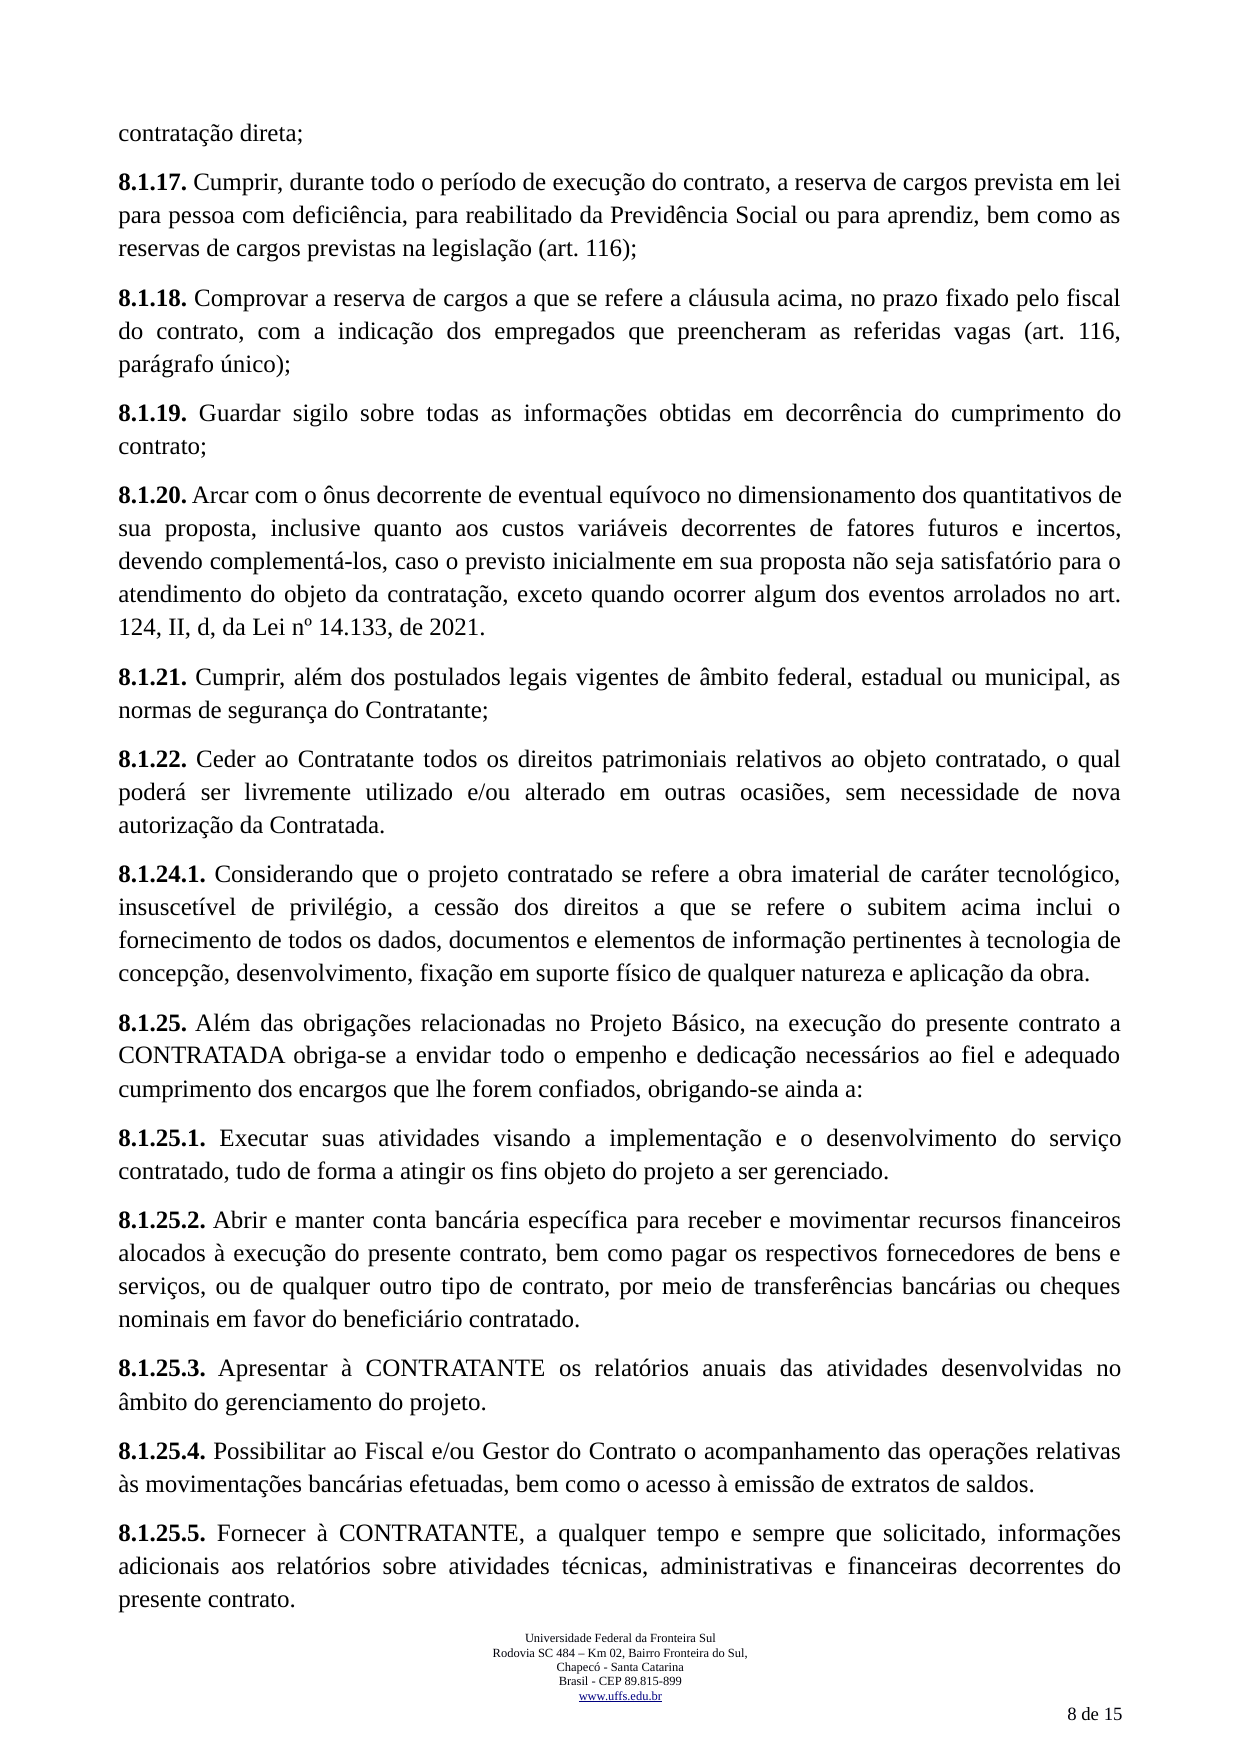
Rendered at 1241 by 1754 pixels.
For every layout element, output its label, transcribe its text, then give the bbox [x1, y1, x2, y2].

text 8.1.25.5. Fornecer à CONTRATANTE, a qualquer tempo e sempre que solicitado, informações adicionais aos relatórios sobre atividades técnicas, administrativas e financeiras decorrentes do presente contrato. [118, 1518, 1122, 1613]
text 8.1.25.1. Executar suas atividades visando a implementação e o desenvolvimento do serviço contratado, tudo de forma a atingir os fins objeto do projeto a ser gerenciado. [118, 1123, 1122, 1185]
text 8.1.22. Ceder ao Contratante todos os direitos patrimoniais relativos ao objeto contratado, o qual poderá ser livremente utilizado e/ou alterado em outras ocasiões, sem necessidade de nova autorização da Contratada. [118, 744, 1122, 839]
text 8.1.25.3. Apresentar à CONTRATANTE os relatórios anuais das atividades desenvolvidas no âmbito do gerenciamento do projeto. [118, 1353, 1122, 1415]
text 8.1.21. Cumprir, além dos postulados legais vigentes de âmbito federal, estadual ou municipal, as normas de segurança do Contratante; [118, 662, 1122, 723]
text 8.1.24.1. Considerando que o projeto contratado se refere a obra imaterial de caráter tecnológico, insuscetível de privilégio, a cessão dos direitos a que se refere o subitem acima inclui o fornecimento de todos os dados, documentos e elementos de informação pertinentes à tecnologia de concepção, desenvolvimento, fixação em suporte físico de qualquer natureza e aplicação da obra. [118, 859, 1122, 987]
text 8.1.17. Cumprir, durante todo o período de execução do contrato, a reserva de cargos prevista em lei para pessoa com deficiência, para reabilitado da Previdência Social ou para aprendiz, bem como as reservas de cargos previstas na legislação (art. 116); [118, 167, 1122, 262]
text contratação direta; [118, 118, 1122, 147]
text 8.1.19. Guardar sigilo sobre todas as informações obtidas em decorrência do cumprimento do contrato; [118, 398, 1122, 460]
text 8.1.18. Comprovar a reserva de cargos a que se refere a cláusula acima, no prazo fixado pelo fiscal do contrato, com a indicação dos empregados que preencheram as referidas vagas (art. 116, parágrafo único); [118, 283, 1122, 377]
text 8.1.20. Arcar com o ônus decorrente de eventual equívoco no dimensionamento dos quantitativos de sua proposta, inclusive quanto aos custos variáveis decorrentes de fatores futuros e incertos, devendo complementá-los, caso o previsto inicialmente em sua proposta não seja satisfatório para o atendimento do objeto da contratação, exceto quando ocorrer algum dos eventos arrolados no art. 124, II, d, da Lei nº 14.133, de 2021. [118, 480, 1122, 641]
text 8.1.25.2. Abrir e manter conta bancária específica para receber e movimentar recursos financeiros alocados à execução do presente contrato, bem como pagar os respectivos fornecedores de bens e serviços, ou de qualquer outro tipo de contrato, por meio de transferências bancárias ou cheques nominais em favor do beneficiário contratado. [118, 1205, 1122, 1333]
text 8.1.25. Além das obrigações relacionadas no Projeto Básico, na execução do presente contrato a CONTRATADA obriga-se a envidar todo o empenho e dedicação necessários ao fiel e adequado cumprimento dos encargos que lhe forem confiados, obrigando-se ainda a: [118, 1008, 1122, 1102]
text 8.1.25.4. Possibilitar ao Fiscal e/ou Gestor do Contrato o acompanhamento das operações relativas às movimentações bancárias efetuadas, bem como o acesso à emissão de extratos de saldos. [118, 1436, 1122, 1498]
